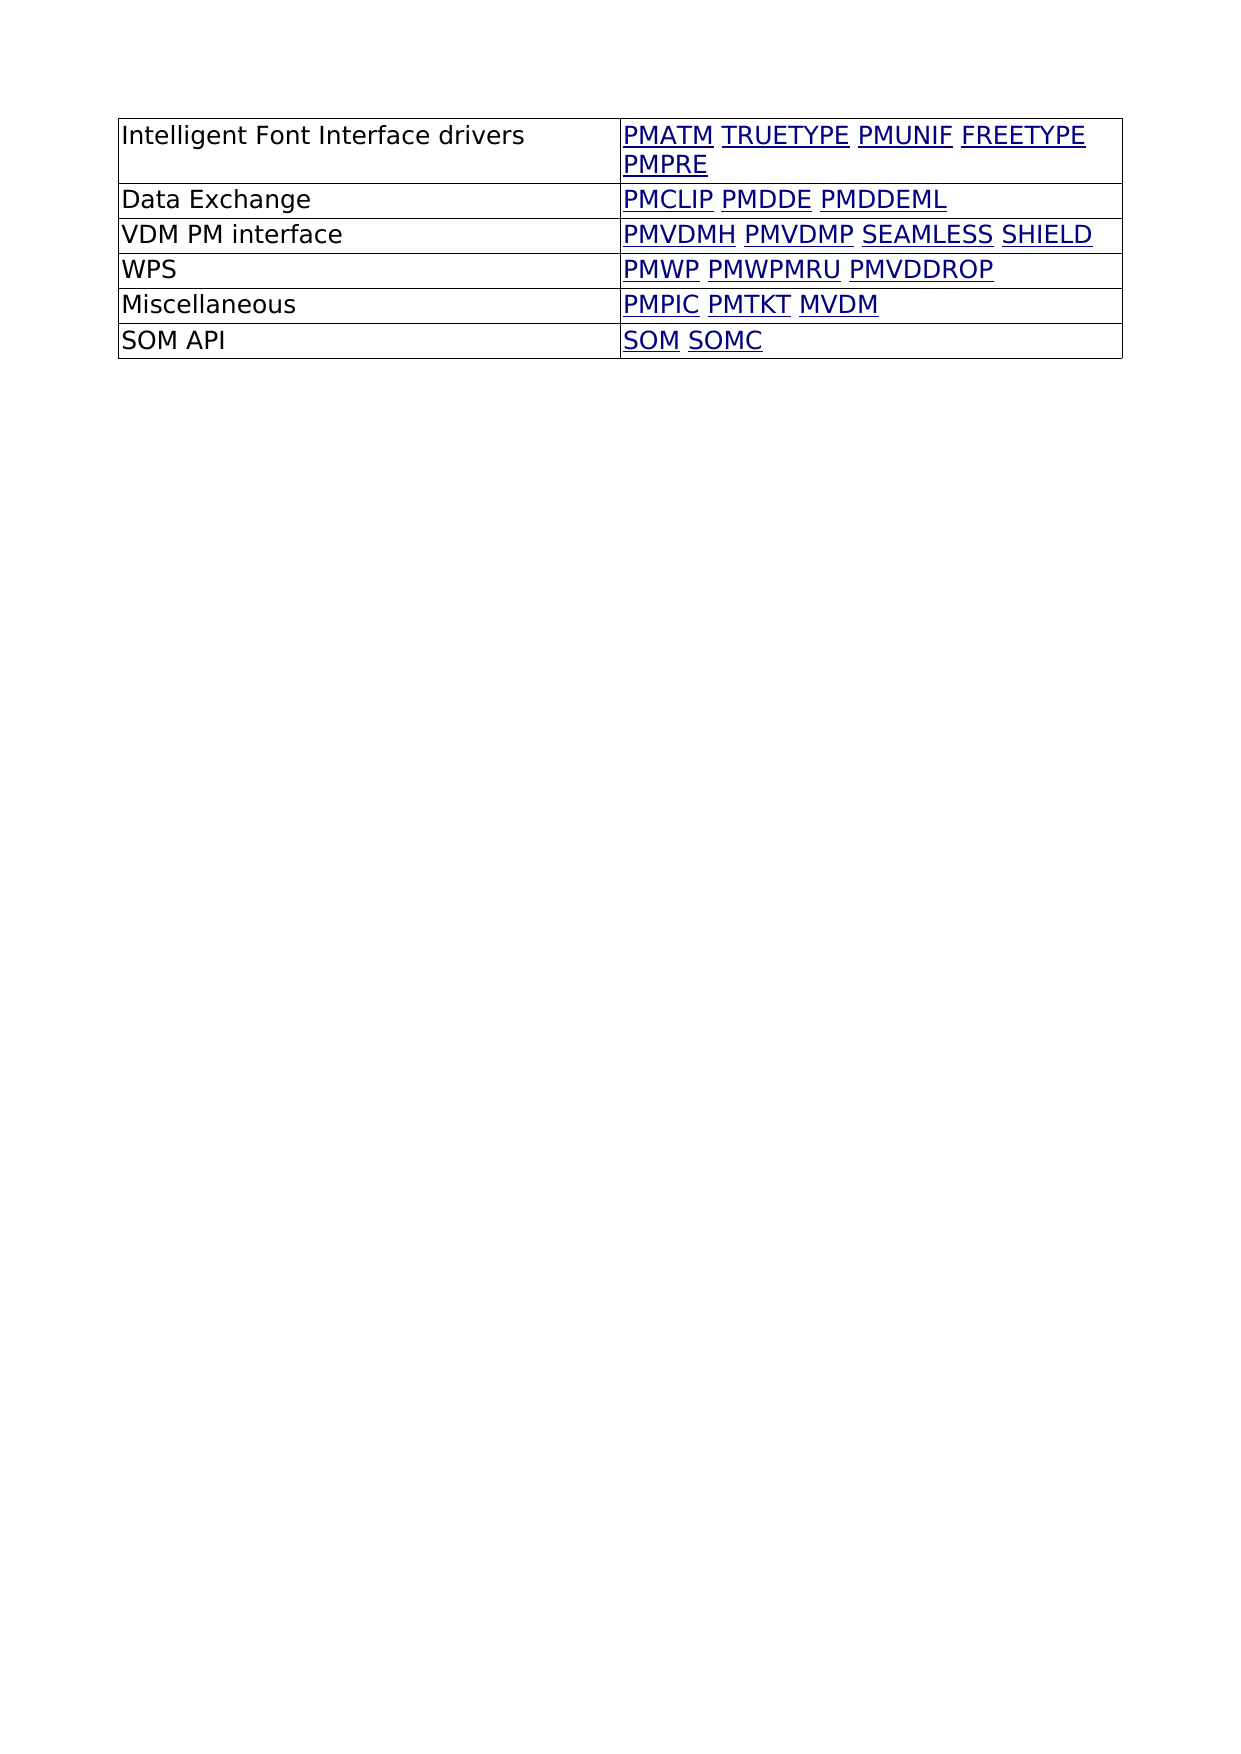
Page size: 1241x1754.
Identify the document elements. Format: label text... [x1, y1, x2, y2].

table_cell PMPIC PMTKT MVDM [621, 289, 1122, 323]
table_cell PMATM TRUETYPE PMUNIF FREETYPE PMPRE [621, 119, 1122, 182]
table_cell Intelligent Font Interface drivers [119, 119, 620, 182]
table_cell Data Exchange [119, 184, 620, 217]
table_cell Miscellaneous [119, 289, 620, 323]
table_cell SOM API [119, 324, 620, 358]
table_cell PMCLIP PMDDE PMDDEML [621, 184, 1122, 217]
table_cell VDM PM interface [119, 219, 620, 253]
table_cell SOM SOMC [621, 324, 1122, 358]
table_cell PMVDMH PMVDMP SEAMLESS SHIELD [621, 219, 1122, 253]
table_cell PMWP PMWPMRU PMVDDROP [621, 254, 1122, 288]
table_cell WPS [119, 254, 620, 288]
